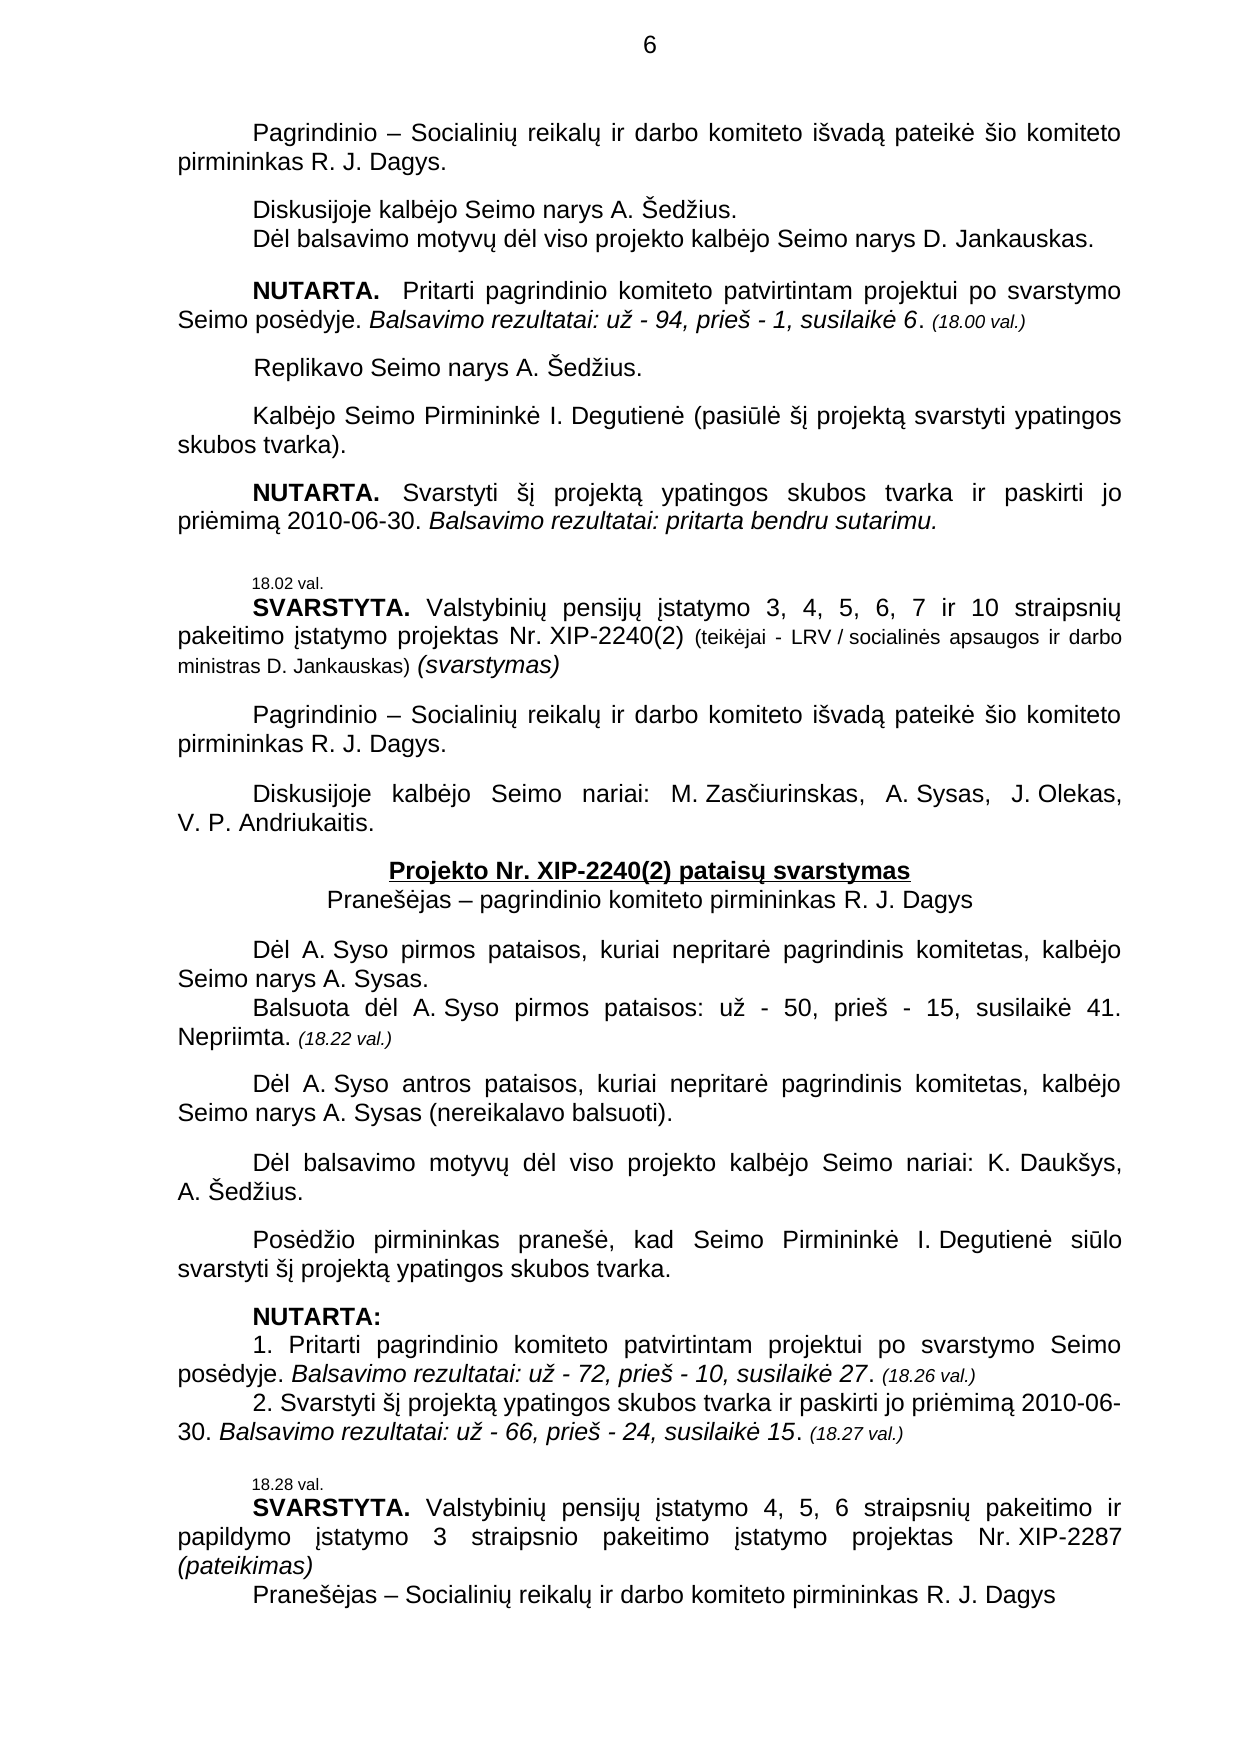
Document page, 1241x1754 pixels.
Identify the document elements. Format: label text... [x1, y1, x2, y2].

text NUTARTA: [177, 1302, 1122, 1331]
text Balsuota dėl A. Syso pirmos pataisos: už - 50, prieš - 15, susilaikė 41. Nepriimta. (18.22 val.) [177, 993, 1122, 1050]
text SVARSTYTA. Valstybinių pensijų įstatymo 3, 4, 5, 6, 7 ir 10 straipsnių pakeitimo įstatymo projektas Nr. XIP-2240(2) (teikėjai - LRV / socialinės apsaugos ir darbo ministras D. Jankauskas) (svarstymas) [177, 593, 1122, 679]
text Replikavo Seimo narys A. Šedžius. [177, 353, 1122, 382]
text Posėdžio pirmininkas pranešė, kad Seimo Pirmininkė I. Degutienė siūlo svarstyti šį projektą ypatingos skubos tvarka. [177, 1225, 1122, 1283]
text 18.02 val. [177, 573, 1122, 593]
text NUTARTA. Svarstyti šį projektą ypatingos skubos tvarka ir paskirti jo priėmimą 2010-06-30. Balsavimo rezultatai: pritarta bendru sutarimu. [177, 477, 1122, 535]
text 1. Pritarti pagrindinio komiteto patvirtintam projektui po svarstymo Seimo posėdyje. Balsavimo rezultatai: už - 72, prieš - 10, susilaikė 27. (18.26 val.) [177, 1331, 1122, 1388]
text Pagrindinio – Socialinių reikalų ir darbo komiteto išvadą pateikė šio komiteto pirmininkas R. J. Dagys. [177, 700, 1122, 758]
text 18.28 val. [177, 1474, 1122, 1493]
text Dėl balsavimo motyvų dėl viso projekto kalbėjo Seimo narys D. Jankauskas. [177, 223, 1122, 252]
text Pranešėjas – pagrindinio komiteto pirmininkas R. J. Dagys [177, 885, 1122, 914]
text Diskusijoje kalbėjo Seimo nariai: M. Zasčiurinskas, A. Sysas, J. Olekas, V. P. Andriukaitis. [177, 779, 1122, 837]
text Diskusijoje kalbėjo Seimo narys A. Šedžius. [177, 195, 1122, 223]
text Dėl A. Syso pirmos pataisos, kuriai nepritarė pagrindinis komitetas, kalbėjo Seimo narys A. Sysas. [177, 935, 1122, 993]
text SVARSTYTA. Valstybinių pensijų įstatymo 4, 5, 6 straipsnių pakeitimo ir papildymo įstatymo 3 straipsnio pakeitimo įstatymo projektas Nr. XIP-2287 (pateikimas) [177, 1493, 1122, 1580]
text Pagrindinio – Socialinių reikalų ir darbo komiteto išvadą pateikė šio komiteto pirmininkas R. J. Dagys. [177, 118, 1122, 176]
text NUTARTA. Pritarti pagrindinio komiteto patvirtintam projektui po svarstymo Seimo posėdyje. Balsavimo rezultatai: už - 94, prieš - 1, susilaikė 6. (18.00 val.) [177, 276, 1122, 334]
text 2. Svarstyti šį projektą ypatingos skubos tvarka ir paskirti jo priėmimą 2010-06-30. Balsavimo rezultatai: už - 66, prieš - 24, susilaikė 15. (18.27 val.) [177, 1388, 1122, 1446]
text Pranešėjas – Socialinių reikalų ir darbo komiteto pirmininkas R. J. Dagys [177, 1580, 1122, 1608]
subtitle Projekto Nr. XIP-2240(2) pataisų svarstymas [177, 856, 1122, 885]
text Dėl balsavimo motyvų dėl viso projekto kalbėjo Seimo nariai: K. Daukšys, A. Šedžius. [177, 1148, 1122, 1206]
text Kalbėjo Seimo Pirmininkė I. Degutienė (pasiūlė šį projektą svarstyti ypatingos skubos tvarka). [177, 401, 1122, 458]
text Dėl A. Syso antros pataisos, kuriai nepritarė pagrindinis komitetas, kalbėjo Seimo narys A. Sysas (nereikalavo balsuoti). [177, 1069, 1122, 1127]
